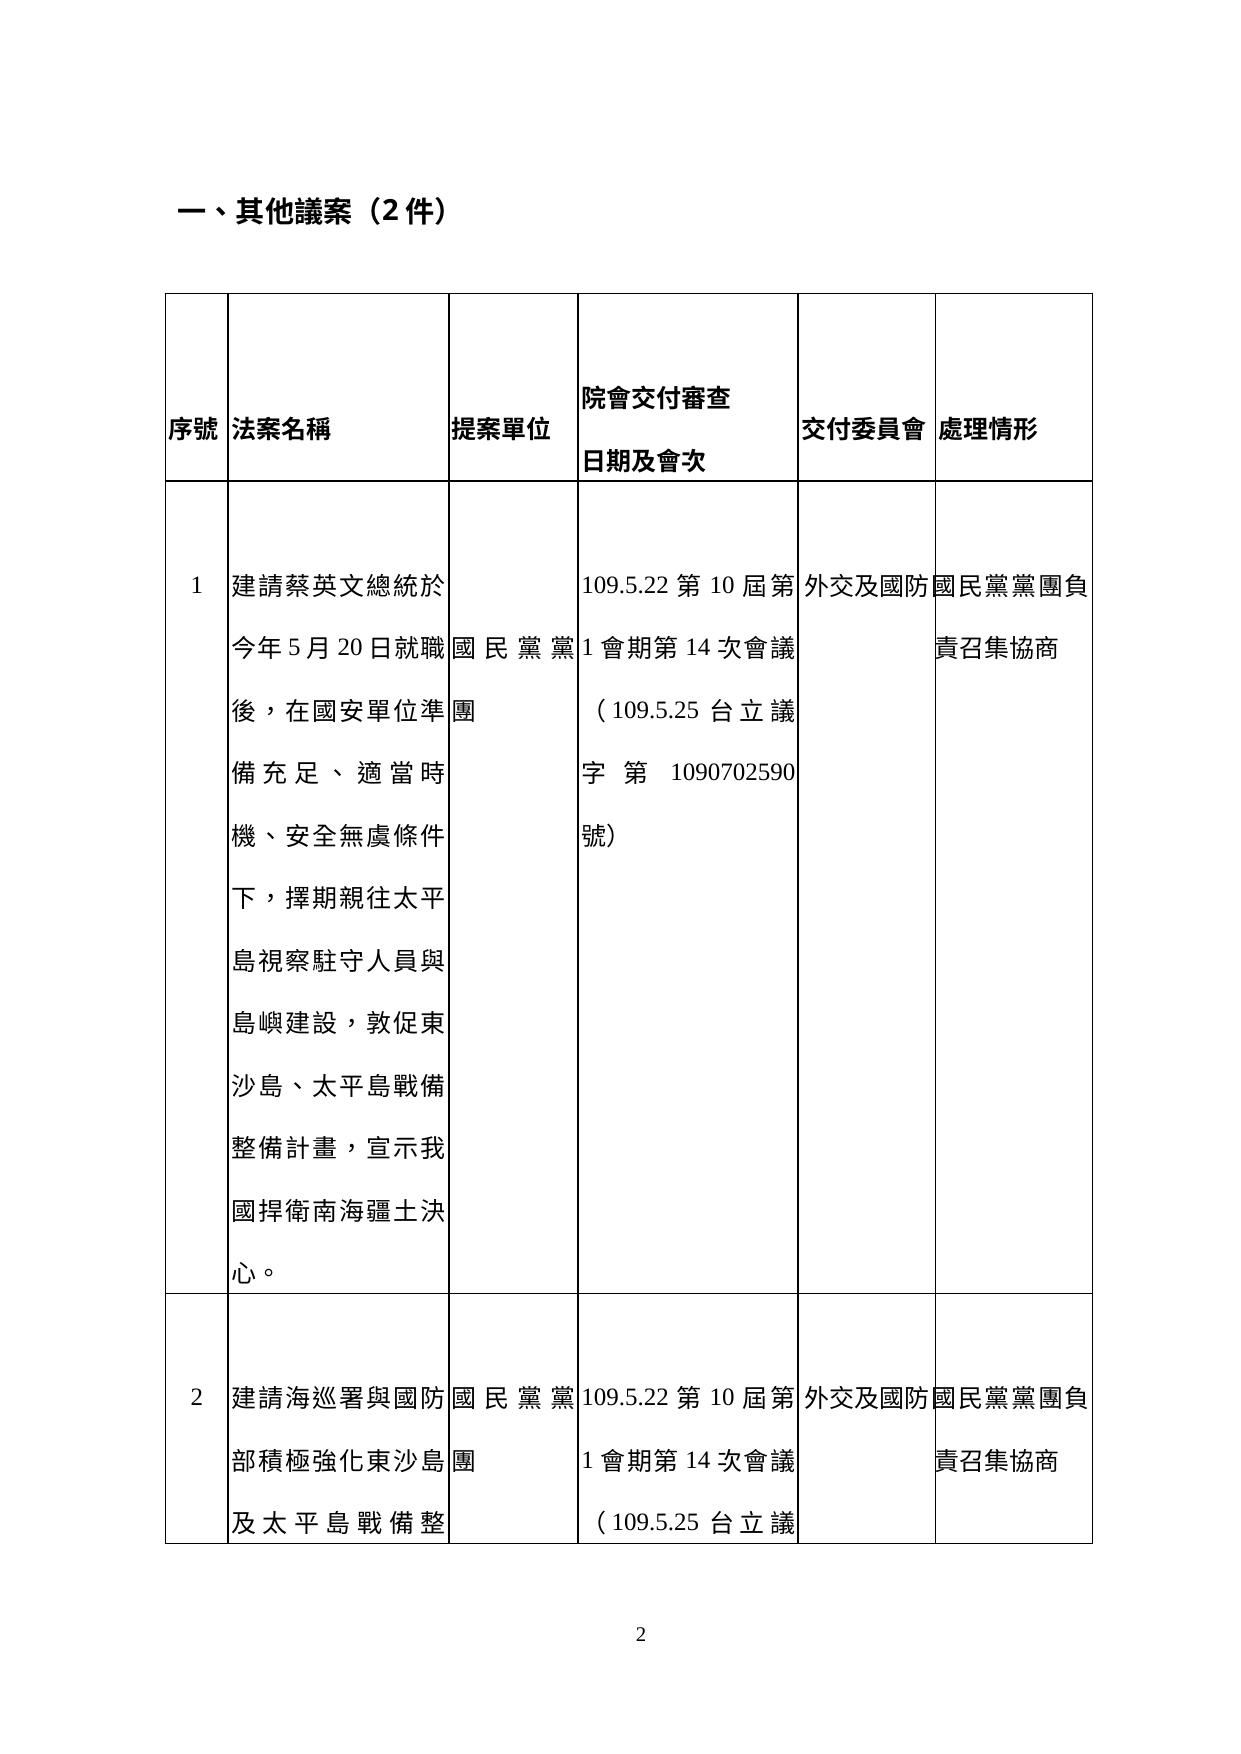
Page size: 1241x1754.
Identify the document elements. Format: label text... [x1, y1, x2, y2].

table_cell [166, 482, 227, 1293]
table_cell 建請蔡英文總統於今年5月20日就職後，在國安單位準備充足、適當時機、安全無虞條件下，擇期親往太平島視察駐守人員與島嶼建設，敦促東沙島、太平島戰備整備計畫，宣示我國捍衛南海疆土決心。 [229, 482, 448, 1293]
table_cell 國民黨黨團 [450, 482, 577, 1293]
table_header 序號 [166, 294, 227, 480]
text 一、其他議案（2件） [177, 168, 1104, 230]
table_cell 國民黨黨團負責召集協商 [936, 1294, 1092, 1543]
table_header 交付委員會 [799, 294, 935, 480]
table_cell 外交及國防 [799, 482, 935, 1293]
table_cell 109.5.22第10屆第1會期第14次會議（109.5.25台立議字第1090702590號） [579, 482, 797, 1293]
table_cell [166, 1294, 227, 1543]
table_cell 國民黨黨團負責召集協商 [936, 1389, 952, 1406]
table_header 提案單位 [450, 294, 577, 480]
table_header 法案名稱 [229, 294, 448, 480]
table_header 處理情形 [936, 294, 1092, 480]
table_cell 國民黨黨團 [450, 1294, 577, 1543]
table_header 院會交付審查 日期及會次 [579, 294, 797, 480]
table_cell 國民黨黨團負責召集協商 [936, 482, 1092, 1293]
table_cell 109.5.22第10屆第1會期第14次會議（109.5.25台立議 [579, 1294, 797, 1543]
table_cell 建請海巡署與國防部積極強化東沙島及太平島戰備整 [229, 1294, 448, 1543]
table_cell 外交及國防 [799, 1294, 935, 1543]
